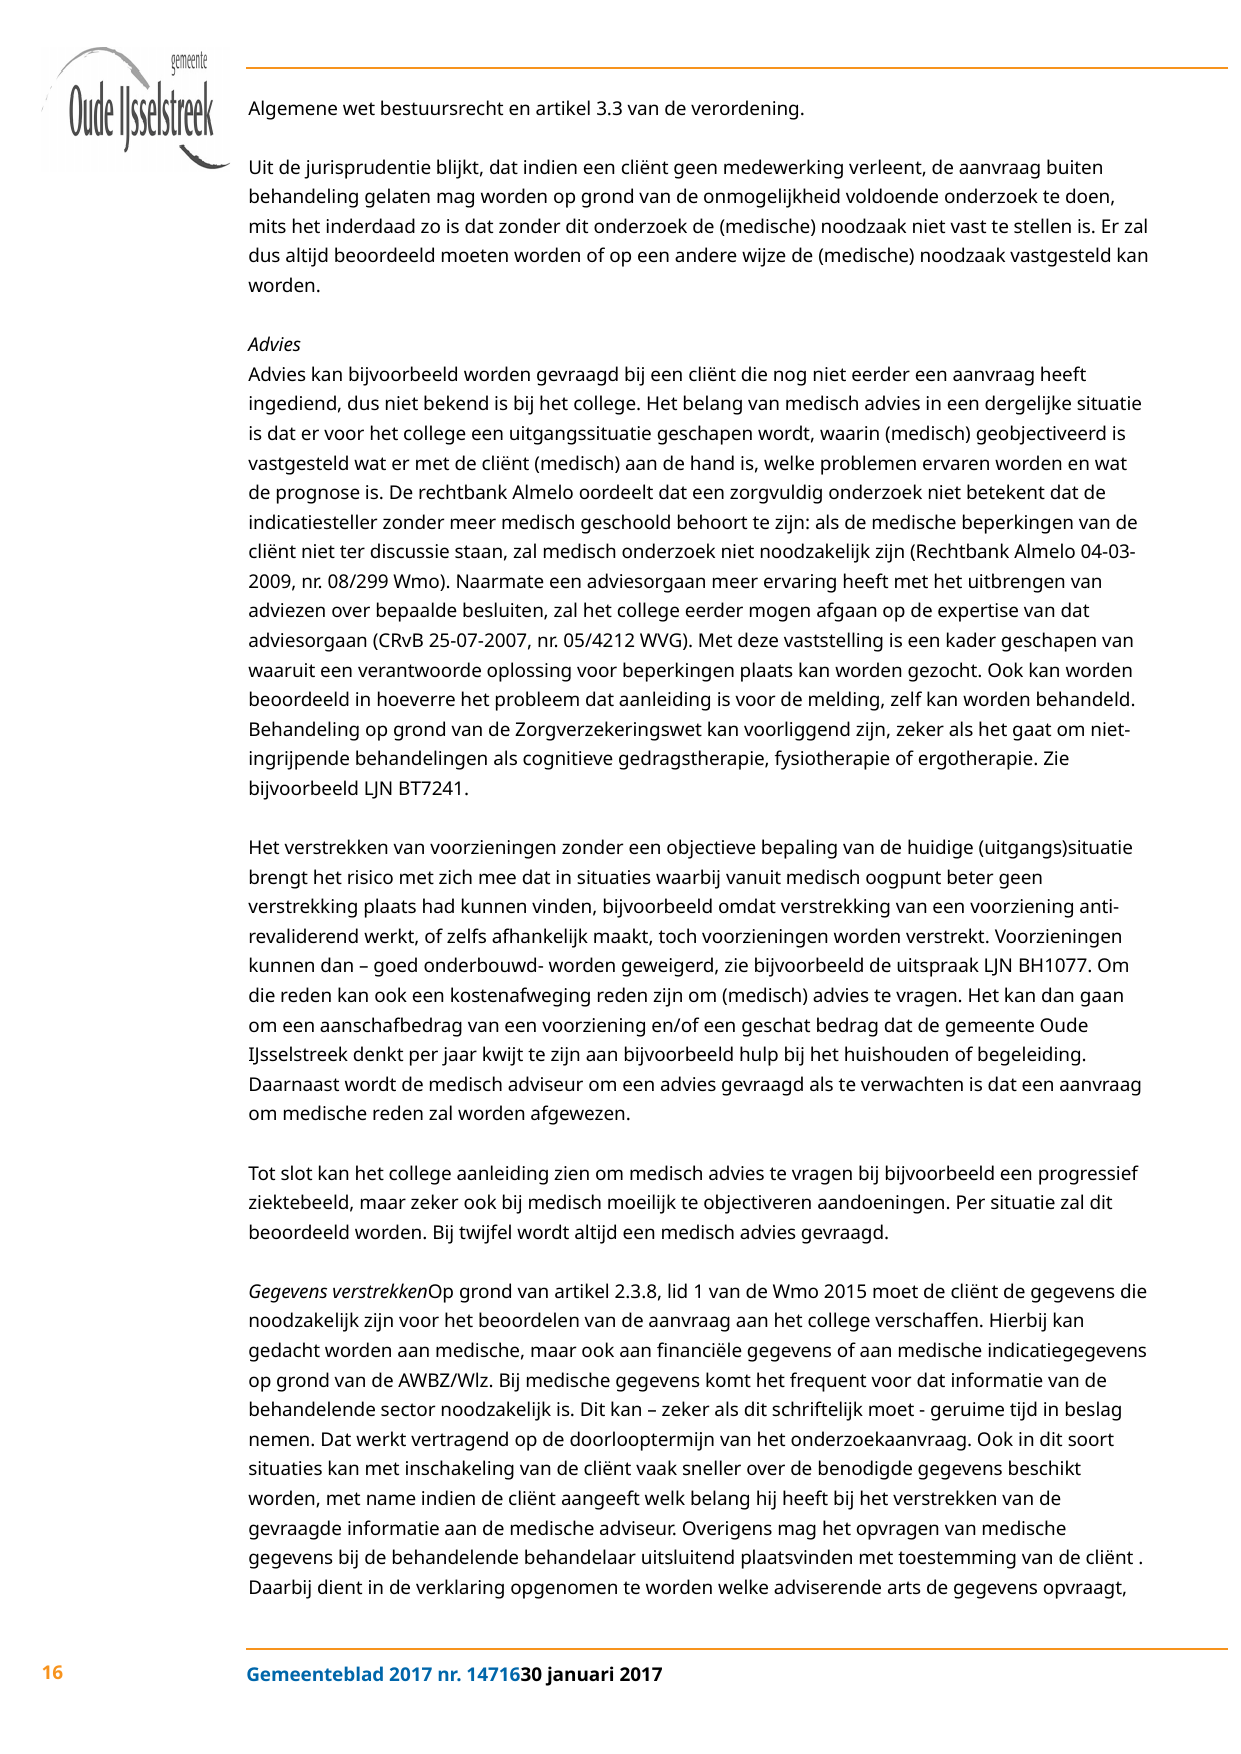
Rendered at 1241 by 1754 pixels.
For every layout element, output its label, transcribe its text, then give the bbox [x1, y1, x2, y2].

text Advies kan bijvoorbeeld worden gevraagd bij een cliënt die nog niet eerder een aanvraag heeft ingediend, dus niet bekend is bij het college. Het belang van medisch advies in een dergelijke situatie is dat er voor het college een uitgangssituatie geschapen wordt, waarin (medisch) geobjectiveerd is vastgesteld wat er met de cliënt (medisch) aan de hand is, welke problemen ervaren worden en wat de prognose is. De rechtbank Almelo oordeelt dat een zorgvuldig onderzoek niet betekent dat de indicatiesteller zonder meer medisch geschoold behoort te zijn: als de medische beperkingen van de cliënt niet ter discussie staan, zal medisch onderzoek niet noodzakelijk zijn (Rechtbank Almelo 04-03-2009, nr. 08/299 Wmo). Naarmate een adviesorgaan meer ervaring heeft met het uitbrengen van adviezen over bepaalde besluiten, zal het college eerder mogen afgaan op de expertise van dat adviesorgaan (CRvB 25-07-2007, nr. 05/4212 WVG). Met deze vaststelling is een kader geschapen van waaruit een verantwoorde oplossing voor beperkingen plaats kan worden gezocht. Ook kan worden beoordeeld in hoeverre het probleem dat aanleiding is voor de melding, zelf kan worden behandeld. Behandeling op grond van de Zorgverzekeringswet kan voorliggend zijn, zeker als het gaat om niet-ingrijpende behandelingen als cognitieve gedragstherapie, fysiotherapie of ergotherapie. Zie bijvoorbeeld LJN BT7241. [248, 361, 1152, 801]
text Advies [248, 331, 1152, 357]
picture [41, 47, 231, 172]
text Het verstrekken van voorzieningen zonder een objectieve bepaling van de huidige (uitgangs)situatie brengt het risico met zich mee dat in situaties waarbij vanuit medisch oogpunt beter geen verstrekking plaats had kunnen vinden, bijvoorbeeld omdat verstrekking van een voorziening anti-revaliderend werkt, of zelfs afhankelijk maakt, toch voorzieningen worden verstrekt. Voorzieningen kunnen dan – goed onderbouwd- worden geweigerd, zie bijvoorbeeld de uitspraak LJN BH1077. Om die reden kan ook een kostenafweging reden zijn om (medisch) advies te vragen. Het kan dan gaan om een aanschafbedrag van een voorziening en/of een geschat bedrag dat de gemeente Oude IJsselstreek denkt per jaar kwijt te zijn aan bijvoorbeeld hulp bij het huishouden of begeleiding. Daarnaast wordt de medisch adviseur om een advies gevraagd als te verwachten is dat een aanvraag om medische reden zal worden afgewezen. [248, 834, 1152, 1126]
text Uit de jurisprudentie blijkt, dat indien een cliënt geen medewerking verleent, de aanvraag buiten behandeling gelaten mag worden op grond van de onmogelijkheid voldoende onderzoek te doen, mits het inderdaad zo is dat zonder dit onderzoek de (medische) noodzaak niet vast te stellen is. Er zal dus altijd beoordeeld moeten worden of op een andere wijze de (medische) noodzaak vastgesteld kan worden. [248, 154, 1152, 298]
text Tot slot kan het college aanleiding zien om medisch advies te vragen bij bijvoorbeeld een progressief ziektebeeld, maar zeker ook bij medisch moeilijk te objectiveren aandoeningen. Per situatie zal dit beoordeeld worden. Bij twijfel wordt altijd een medisch advies gevraagd. [248, 1160, 1152, 1245]
text Algemene wet bestuursrecht en artikel 3.3 van de verordening. [248, 95, 1152, 121]
text Gegevens verstrekkenOp grond van artikel 2.3.8, lid 1 van de Wmo 2015 moet de cliënt de gegevens die noodzakelijk zijn voor het beoordelen van de aanvraag aan het college verschaffen. Hierbij kan gedacht worden aan medische, maar ook aan financiële gegevens of aan medische indicatiegegevens op grond van de AWBZ/Wlz. Bij medische gegevens komt het frequent voor dat informatie van de behandelende sector noodzakelijk is. Dit kan – zeker als dit schriftelijk moet - geruime tijd in beslag nemen. Dat werkt vertragend op de doorlooptermijn van het onderzoekaanvraag. Ook in dit soort situaties kan met inschakeling van de cliënt vaak sneller over de benodigde gegevens beschikt worden, met name indien de cliënt aangeeft welk belang hij heeft bij het verstrekken van de gevraagde informatie aan de medische adviseur. Overigens mag het opvragen van medische gegevens bij de behandelende behandelaar uitsluitend plaatsvinden met toestemming van de cliënt . Daarbij dient in de verklaring opgenomen te worden welke adviserende arts de gegevens opvraagt, [248, 1278, 1152, 1600]
